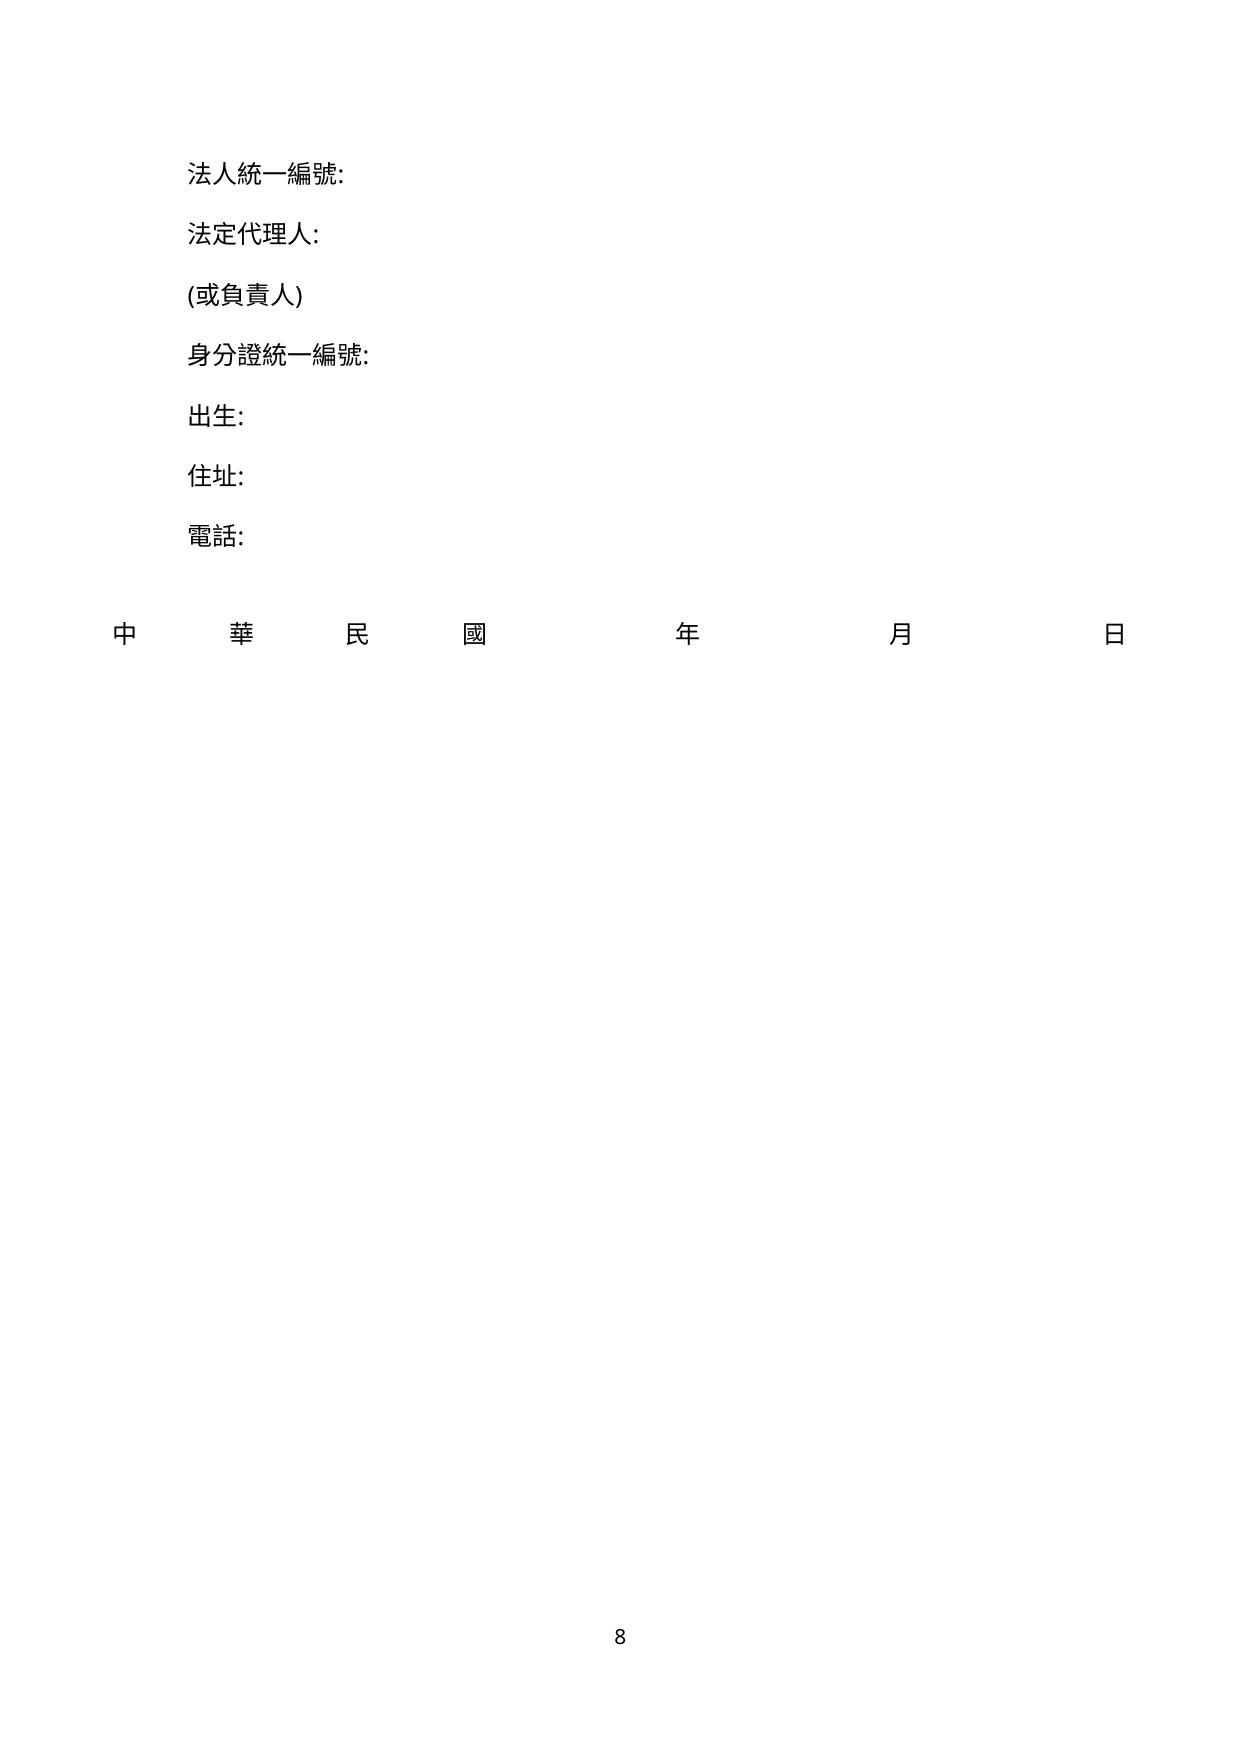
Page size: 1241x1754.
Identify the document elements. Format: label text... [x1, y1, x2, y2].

text (或負責人) [187, 271, 1128, 312]
text 身分證統一編號: [187, 331, 1128, 373]
text 中華民國 年 月 日 [112, 614, 1128, 651]
text 住址: [187, 452, 1128, 494]
text 出生: [187, 392, 1128, 433]
text 法人統一編號: [187, 150, 1128, 192]
text 電話: [187, 512, 1128, 554]
text 法定代理人: [187, 210, 1128, 252]
